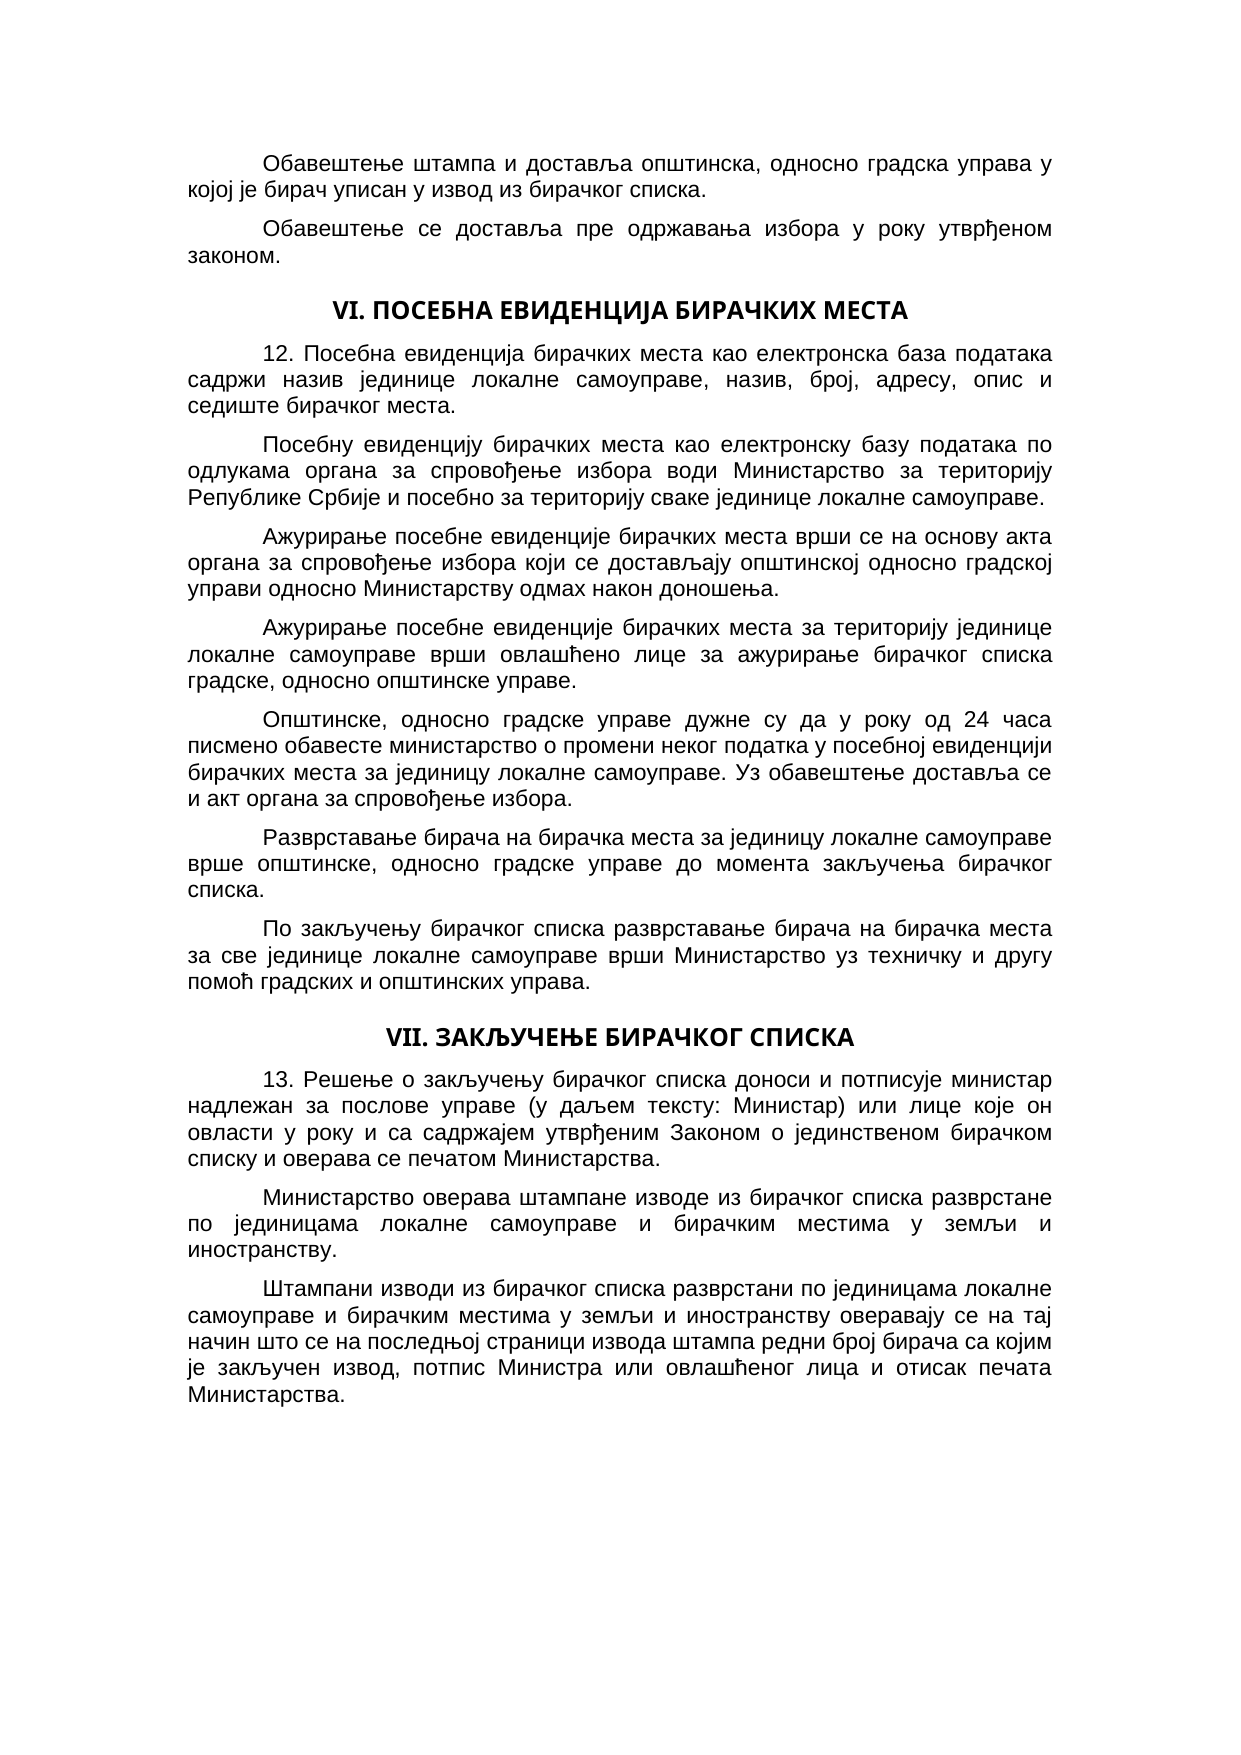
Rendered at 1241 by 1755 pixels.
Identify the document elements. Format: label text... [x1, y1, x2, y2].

text По закључењу бирачког списка разврставање бирача на бирачка места за све јединице локалне самоуправе врши Министарство уз техничку и другу помоћ градских и општинских управа. [187, 915, 1053, 994]
text Ажурирање посебне евиденције бирачких места врши се на основу акта органа за спровођење избора који се достављају општинској односно градској управи односно Министарству одмах након доношења. [187, 523, 1053, 602]
text Обавештење се доставља пре одржавања избора у року утврђеном законом. [187, 215, 1053, 268]
text Министарство оверава штампане изводе из бирачког списка разврстане по јединицама локалне самоуправе и бирачким местима у земљи и иностранству. [187, 1184, 1053, 1263]
text Штампани изводи из бирачког списка разврстани по јединицама локалне самоуправе и бирачким местима у земљи и иностранству оверавају се на тај начин што се на последњој страници извода штампа редни број бирача са којим је закључен извод, потпис Министра или овлашћеног лица и отисак печата Министарства. [187, 1275, 1053, 1407]
text Посебну евиденцију бирачких места као електронску базу података по одлукама органа за спровођење избора води Министарство за територију Републике Србије и посебно за територију сваке јединице локалне самоуправе. [187, 431, 1053, 510]
text 13. Решење о закључењу бирачког списка доноси и потписује министар надлежан за послове управе (у даљем тексту: Министар) или лице које он овласти у року и са садржајем утврђеним Законом о јединственом бирачком списку и оверава се печатом Министарства. [187, 1066, 1053, 1171]
text VI. ПОСЕБНА ЕВИДЕНЦИЈА БИРАЧКИХ МЕСТА [262, 293, 978, 327]
text Разврставање бирача на бирачка места за јединицу локалне самоуправе врше општинске, односно градске управе до момента закључења бирачког списка. [187, 824, 1053, 903]
text Обавештење штампа и доставља општинска, односно градска управа у којој је бирач уписан у извод из бирачког списка. [187, 150, 1053, 203]
text Општинске, односно градске управе дужне су да у року од 24 часа писмено обавесте министарство о промени неког податка у посебној евиденцији бирачких места за јединицу локалне самоуправе. Уз обавештење доставља се и акт органа за спровођење избора. [187, 706, 1053, 811]
text 12. Посебна евиденција бирачких места као електронска база података садржи назив јединице локалне самоуправе, назив, број, адресу, опис и седиште бирачког места. [187, 339, 1053, 418]
text Ажурирање посебне евиденције бирачких места за територију јединице локалне самоуправе врши овлашћено лице за ажурирање бирачког списка градске, односно општинске управе. [187, 614, 1053, 693]
text VII. ЗАКЉУЧЕЊЕ БИРАЧКОГ СПИСКА [262, 1019, 978, 1053]
